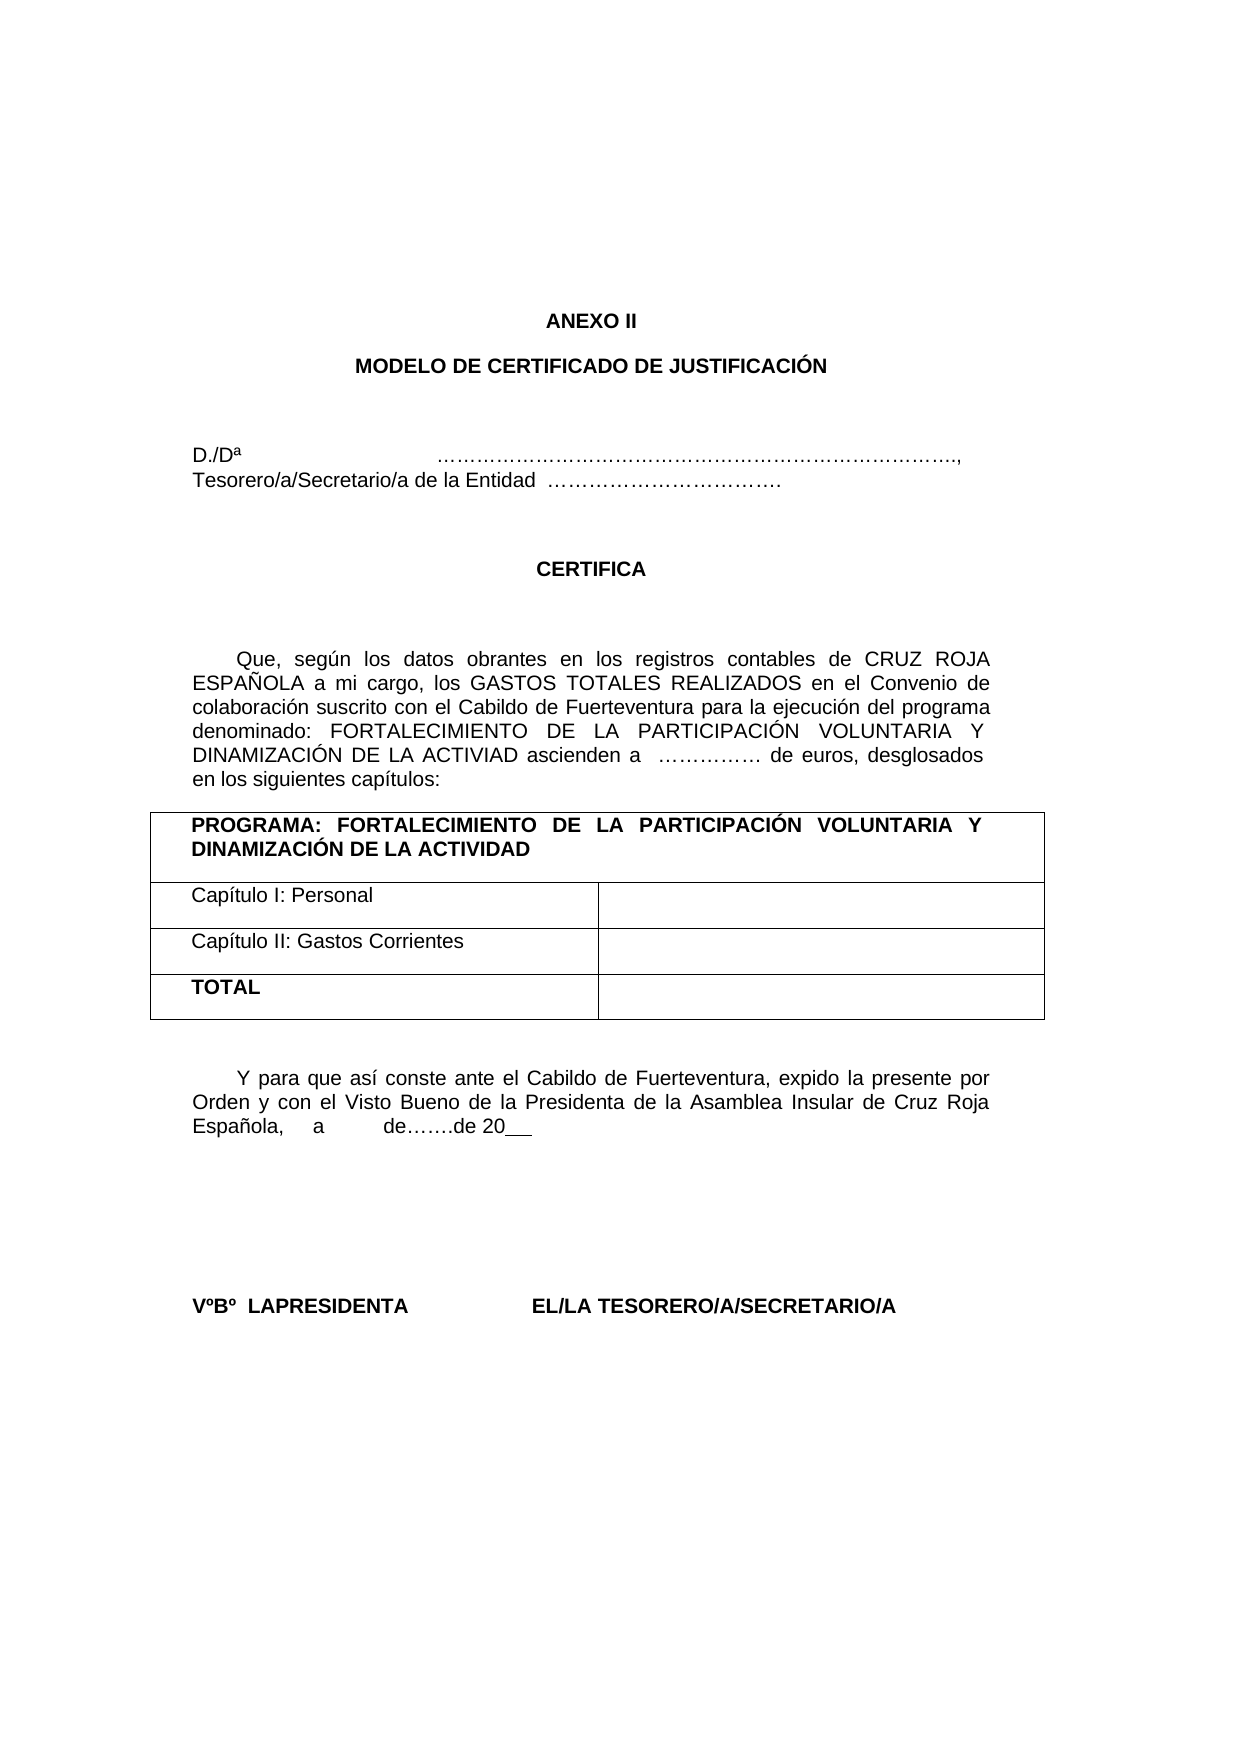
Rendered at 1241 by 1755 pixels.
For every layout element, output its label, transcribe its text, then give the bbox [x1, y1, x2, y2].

table_cell Capítulo I: Personal [151, 883, 598, 928]
text MODELO DE CERTIFICADO DE JUSTIFICACIÓN [354, 354, 828, 378]
text DINAMIZACIÓN DE LA ACTIVIAD ascienden a …………… de euros, desglosados en los siguientes capítulos: [192, 743, 990, 791]
subtitle VºBº LAPRESIDENTA EL/LA TESORERO/A/SECRETARIO/A [192, 1293, 1066, 1318]
table_cell [599, 929, 1044, 973]
table_cell Capítulo II: Gastos Corrientes [151, 929, 598, 973]
table_cell TOTAL [151, 975, 598, 1019]
subtitle ANEXO II [354, 309, 828, 333]
text Que, según los datos obrantes en los registros contables de CRUZ ROJA ESPAÑOLA a mi cargo, los GASTOS TOTALES REALIZADOS en el Convenio de colaboración suscrito con el Cabildo de Fuerteventura para la ejecución del programa denominado: FORTALECIMIENTO DE LA PARTICIPACIÓN VOLUNTARIA Y [192, 647, 990, 743]
text D./Dª ……………………………………………………………………., Tesorero/a/Secretario/a de la Entidad ……………………………. [192, 443, 990, 491]
table_cell [599, 975, 1044, 1019]
table_cell [599, 883, 1044, 928]
table_header PROGRAMA: FORTALECIMIENTO DE LA PARTICIPACIÓN VOLUNTARIA Y DINAMIZACIÓN DE LA ACTIVIDAD [151, 813, 1044, 882]
subtitle CERTIFICA [354, 557, 828, 581]
text Y para que así conste ante el Cabildo de Fuerteventura, expido la presente por Orden y con el Visto Bueno de la Presidenta de la Asamblea Insular de Cruz Roja Española, a de…….de 20 [192, 1065, 990, 1138]
